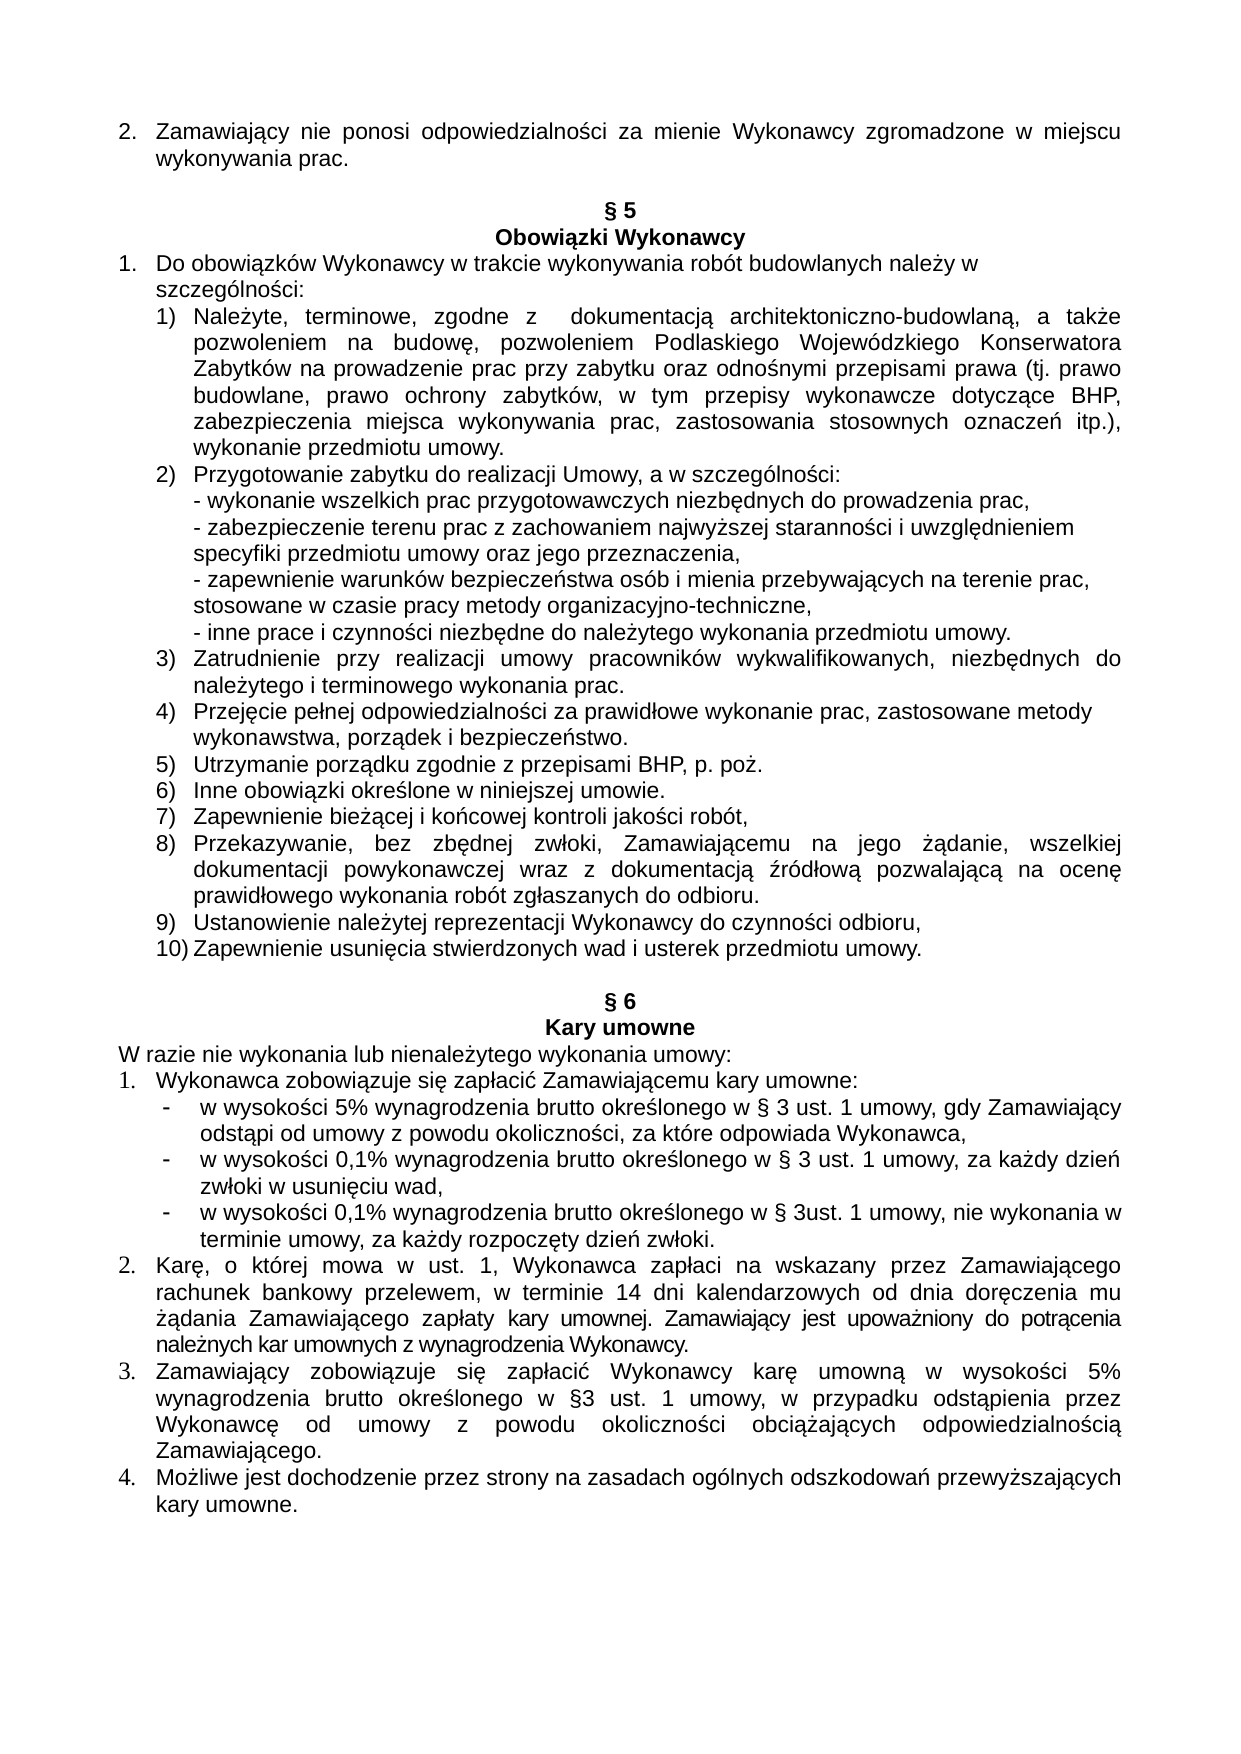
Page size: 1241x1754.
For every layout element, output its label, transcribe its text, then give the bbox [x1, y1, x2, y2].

list Karę, o której mowa w ust. 1, Wykonawca zapłaci na wskazany przez Zamawiającego rachunek bankowy przelewem, w terminie 14 dni kalendarzowych od dnia doręczenia mu żądania Zamawiającego zapłaty kary umownej. Zamawiający jest upoważniony do potrącenia należnych kar umownych z wynagrodzenia Wykonawcy. [118, 1252, 1122, 1358]
list - inne prace i czynności niezbędne do należytego wykonania przedmiotu umowy. [156, 619, 1122, 645]
list Zatrudnienie przy realizacji umowy pracowników wykwalifikowanych, niezbędnych do należytego i terminowego wykonania prac. [156, 645, 1122, 698]
list - zapewnienie warunków bezpieczeństwa osób i mienia przebywających na terenie prac, stosowane w czasie pracy metody organizacyjno-techniczne, [156, 566, 1122, 619]
list Należyte, terminowe, zgodne z dokumentacją architektoniczno-budowlaną, a także pozwoleniem na budowę, pozwoleniem Podlaskiego Wojewódzkiego Konserwatora Zabytków na prowadzenie prac przy zabytku oraz odnośnymi przepisami prawa (tj. prawo budowlane, prawo ochrony zabytków, w tym przepisy wykonawcze dotyczące BHP, zabezpieczenia miejsca wykonywania prac, zastosowania stosownych oznaczeń itp.), wykonanie przedmiotu umowy. [156, 303, 1122, 461]
text § 6 [118, 988, 1122, 1014]
text § 5 [118, 197, 1122, 223]
text Kary umowne [118, 1014, 1122, 1041]
list Do obowiązków Wykonawcy w trakcie wykonywania robót budowlanych należy w szczególności: [118, 250, 1122, 303]
list Przekazywanie, bez zbędnej zwłoki, Zamawiającemu na jego żądanie, wszelkiej dokumentacji powykonawczej wraz z dokumentacją źródłową pozwalającą na ocenę prawidłowego wykonania robót zgłaszanych do odbioru. [156, 830, 1122, 909]
list Zamawiający zobowiązuje się zapłacić Wykonawcy karę umowną w wysokości 5% wynagrodzenia brutto określonego w §3 ust. 1 umowy, w przypadku odstąpienia przez Wykonawcę od umowy z powodu okoliczności obciążających odpowiedzialnością Zamawiającego. [118, 1358, 1122, 1464]
list w wysokości 0,1% wynagrodzenia brutto określonego w § 3 ust. 1 umowy, za każdy dzień zwłoki w usunięciu wad, [162, 1146, 1122, 1199]
list Zapewnienie bieżącej i końcowej kontroli jakości robót, [156, 803, 1122, 830]
text Obowiązki Wykonawcy [118, 223, 1122, 250]
list Możliwe jest dochodzenie przez strony na zasadach ogólnych odszkodowań przewyższających kary umowne. [118, 1464, 1122, 1517]
list Zamawiający nie ponosi odpowiedzialności za mienie Wykonawcy zgromadzone w miejscu wykonywania prac. [118, 118, 1122, 171]
list w wysokości 5% wynagrodzenia brutto określonego w § 3 ust. 1 umowy, gdy Zamawiający odstąpi od umowy z powodu okoliczności, za które odpowiada Wykonawca, [162, 1094, 1122, 1146]
list Inne obowiązki określone w niniejszej umowie. [156, 777, 1122, 803]
text W razie nie wykonania lub nienależytego wykonania umowy: [118, 1041, 1122, 1067]
list Wykonawca zobowiązuje się zapłacić Zamawiającemu kary umowne: [118, 1067, 1122, 1094]
list w wysokości 0,1% wynagrodzenia brutto określonego w § 3ust. 1 umowy, nie wykonania w terminie umowy, za każdy rozpoczęty dzień zwłoki. [162, 1199, 1122, 1252]
list - wykonanie wszelkich prac przygotowawczych niezbędnych do prowadzenia prac, [156, 487, 1122, 513]
list Utrzymanie porządku zgodnie z przepisami BHP, p. poż. [156, 751, 1122, 777]
list Przejęcie pełnej odpowiedzialności za prawidłowe wykonanie prac, zastosowane metody wykonawstwa, porządek i bezpieczeństwo. [156, 698, 1122, 751]
list - zabezpieczenie terenu prac z zachowaniem najwyższej staranności i uwzględnieniem specyfiki przedmiotu umowy oraz jego przeznaczenia, [156, 513, 1122, 566]
list Zapewnienie usunięcia stwierdzonych wad i usterek przedmiotu umowy. [156, 935, 1122, 961]
list Ustanowienie należytej reprezentacji Wykonawcy do czynności odbioru, [156, 909, 1122, 935]
list Przygotowanie zabytku do realizacji Umowy, a w szczególności: [156, 461, 1122, 487]
